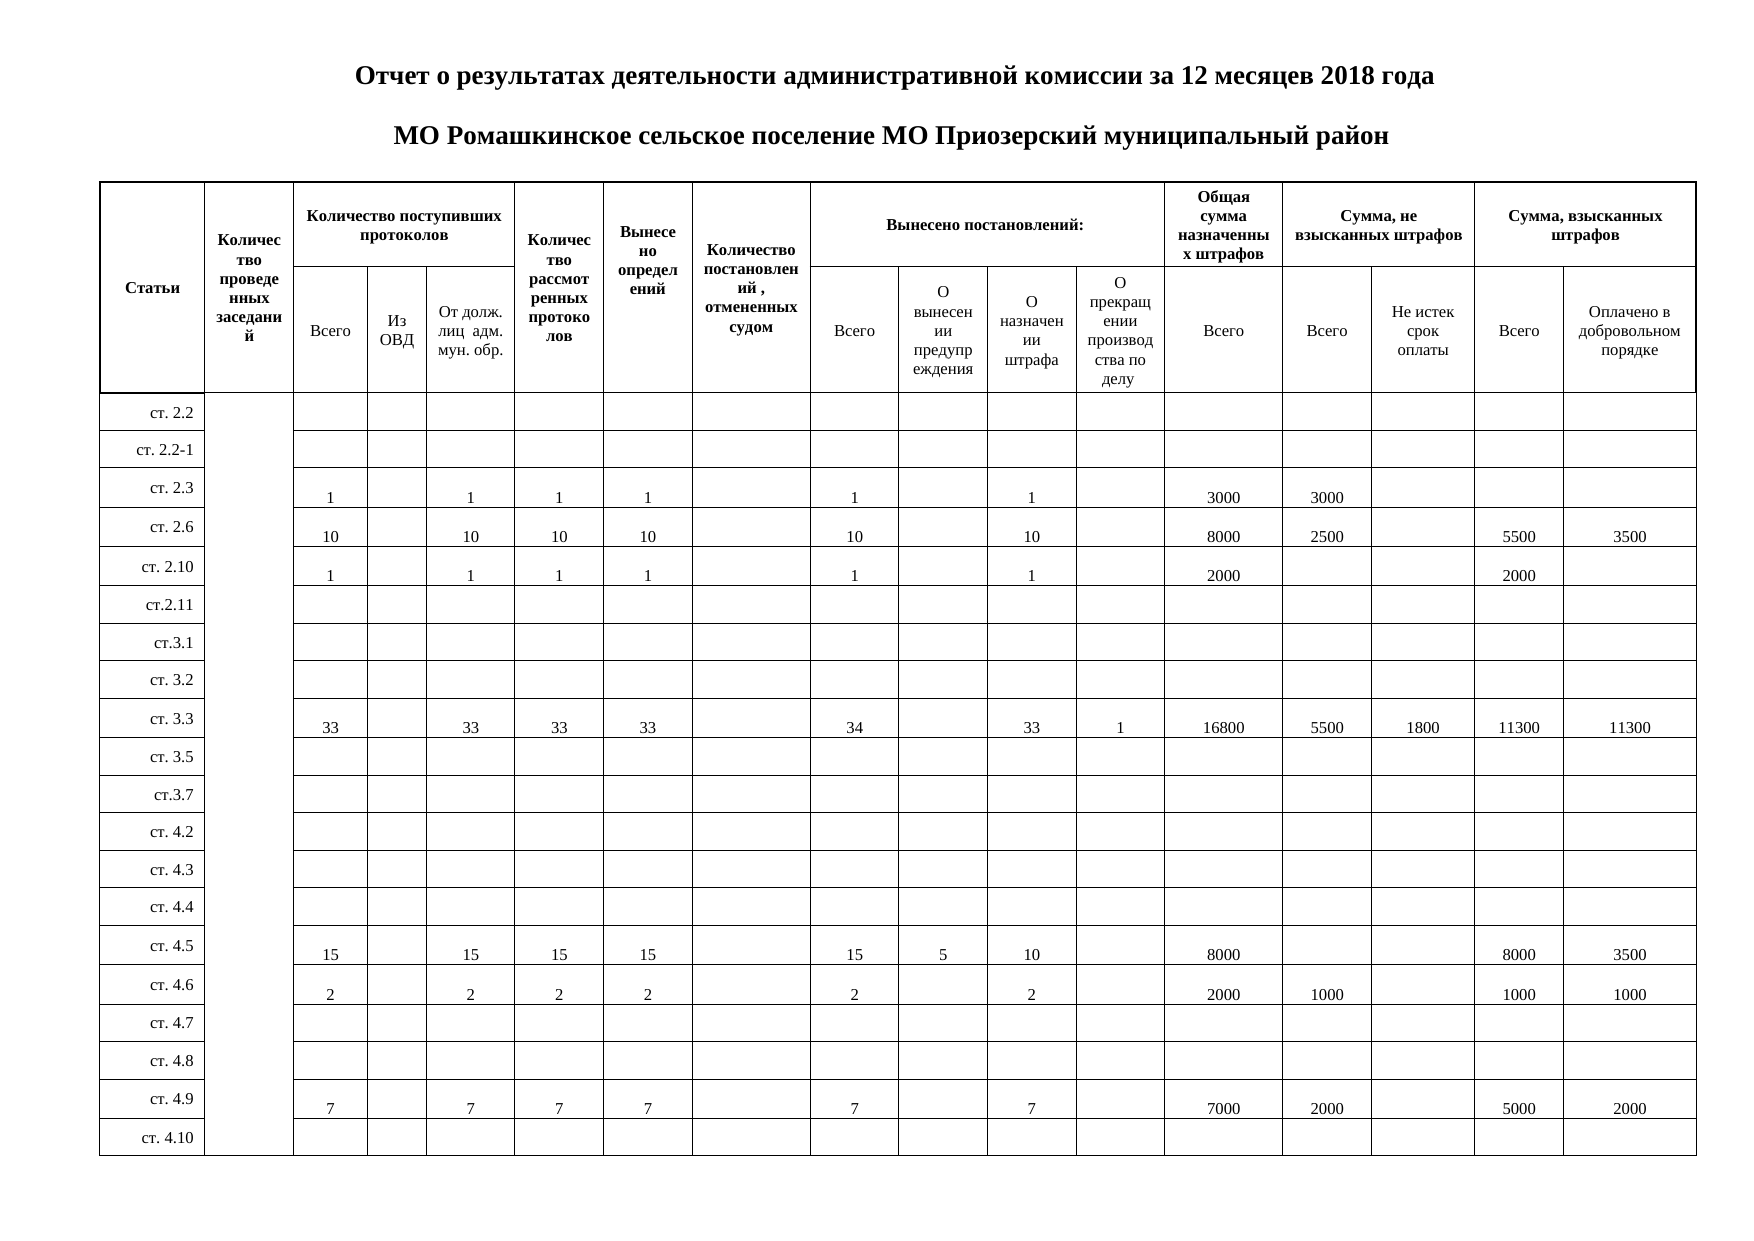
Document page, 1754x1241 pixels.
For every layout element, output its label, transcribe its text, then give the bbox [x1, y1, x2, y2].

table_cell [1077, 661, 1164, 698]
table_cell [693, 888, 810, 925]
table_cell [1283, 431, 1371, 467]
table_cell [1077, 1042, 1164, 1078]
table_cell [294, 1005, 367, 1041]
table_cell [693, 431, 810, 467]
text МО Ромашкинское сельское поселение МО Приозерский муниципальный район [118, 119, 1665, 150]
table_cell [899, 738, 987, 775]
table_cell [294, 776, 367, 812]
table_cell ст. 2.10 [100, 547, 204, 585]
table_cell [604, 738, 692, 775]
table_cell 2000 [1165, 965, 1282, 1003]
table_cell О вынесении предупреждения [899, 267, 987, 392]
table_cell 1000 [1283, 965, 1371, 1003]
table_header Количество постановлений , отмененных судом [693, 183, 810, 392]
table_cell [899, 1042, 987, 1078]
table_cell 1 [988, 547, 1076, 585]
table_cell [1283, 851, 1371, 887]
table_cell [1475, 661, 1563, 698]
table_cell [693, 1042, 810, 1078]
table_cell [368, 468, 426, 507]
table_cell [1283, 547, 1371, 585]
table_cell Не истек срок оплаты [1372, 267, 1474, 392]
table_cell 3000 [1283, 468, 1371, 507]
table_cell [1165, 813, 1282, 850]
table_cell [1564, 547, 1696, 585]
table_cell [515, 431, 603, 467]
table_cell [1165, 393, 1282, 430]
table_cell [1283, 738, 1371, 775]
table_cell 33 [604, 699, 692, 737]
table_cell [693, 1119, 810, 1155]
table_cell 7 [515, 1080, 603, 1118]
table_cell [368, 813, 426, 850]
table_cell Всего [1475, 267, 1563, 392]
table_cell [988, 888, 1076, 925]
table_cell [1077, 547, 1164, 585]
table_cell [899, 468, 987, 507]
table_cell [1475, 1005, 1563, 1041]
table_cell [1077, 965, 1164, 1003]
table_cell [368, 888, 426, 925]
table_cell 1000 [1564, 965, 1696, 1003]
table_cell [899, 1119, 987, 1155]
table_cell 3000 [1165, 468, 1282, 507]
table_cell [1077, 738, 1164, 775]
table_cell 7 [294, 1080, 367, 1118]
table_cell ст. 4.3 [100, 851, 204, 887]
table_cell [1165, 738, 1282, 775]
table_cell [811, 888, 898, 925]
table_cell [693, 776, 810, 812]
table_cell [515, 813, 603, 850]
table_cell [1372, 1042, 1474, 1078]
table_cell [294, 661, 367, 698]
table_cell [427, 586, 514, 623]
table_cell [1372, 776, 1474, 812]
table_cell [1077, 1080, 1164, 1118]
table_cell [604, 851, 692, 887]
table_cell [693, 661, 810, 698]
table_header Количество проведенных заседаний [205, 183, 293, 392]
table_cell [1283, 888, 1371, 925]
table_cell [368, 1119, 426, 1155]
table_header Вынесено постановлений: [811, 183, 1164, 266]
table_cell ст. 2.6 [100, 508, 204, 546]
table_cell ст. 4.4 [100, 888, 204, 925]
table_cell 2000 [1283, 1080, 1371, 1118]
table_cell 7 [604, 1080, 692, 1118]
table_cell ст. 4.6 [100, 965, 204, 1003]
table_cell [988, 813, 1076, 850]
table_cell 15 [811, 926, 898, 964]
table_cell [811, 1119, 898, 1155]
table_cell [368, 1042, 426, 1078]
table_cell 10 [427, 508, 514, 546]
table_cell [1077, 926, 1164, 964]
table_cell 2 [294, 965, 367, 1003]
table_cell [427, 431, 514, 467]
table_cell 34 [811, 699, 898, 737]
table_cell 5500 [1283, 699, 1371, 737]
table_cell ст.3.7 [100, 776, 204, 812]
table_cell [1475, 738, 1563, 775]
table_cell [604, 661, 692, 698]
table_cell [1564, 661, 1696, 698]
table_cell [1283, 813, 1371, 850]
table_cell [294, 851, 367, 887]
table_cell 2000 [1165, 547, 1282, 585]
table_cell [427, 888, 514, 925]
table_cell 8000 [1475, 926, 1563, 964]
table_cell [1283, 1005, 1371, 1041]
table_cell 1 [604, 468, 692, 507]
table_cell [1372, 431, 1474, 467]
table_cell О прекращении производства по делу [1077, 267, 1164, 392]
table_cell [1372, 738, 1474, 775]
table_cell ст. 4.7 [100, 1005, 204, 1041]
table_cell 10 [811, 508, 898, 546]
table_cell [368, 1005, 426, 1041]
table_cell [811, 813, 898, 850]
table_cell [1283, 393, 1371, 430]
table_cell [515, 738, 603, 775]
table_cell ст. 4.10 [100, 1119, 204, 1155]
table_cell [899, 813, 987, 850]
table_cell 33 [294, 699, 367, 737]
table_cell [899, 888, 987, 925]
table_cell [427, 776, 514, 812]
table_cell [1372, 624, 1474, 660]
table_cell [1165, 888, 1282, 925]
table_cell [899, 699, 987, 737]
table_cell [1564, 888, 1696, 925]
table_cell [1077, 468, 1164, 507]
table_cell [1077, 1005, 1164, 1041]
table_cell 1 [515, 547, 603, 585]
table_cell 5 [899, 926, 987, 964]
table_cell 3500 [1564, 926, 1696, 964]
table_cell [1564, 851, 1696, 887]
table_cell [1564, 1005, 1696, 1041]
table_cell [427, 1042, 514, 1078]
table_cell [811, 1042, 898, 1078]
table_cell [515, 624, 603, 660]
table_cell [368, 1080, 426, 1118]
table_cell [899, 661, 987, 698]
table_cell [368, 547, 426, 585]
table_cell [368, 508, 426, 546]
table_cell [899, 508, 987, 546]
table_cell [515, 1119, 603, 1155]
table_cell 3500 [1564, 508, 1696, 546]
table_cell [1165, 776, 1282, 812]
table_cell 5500 [1475, 508, 1563, 546]
table_cell [899, 851, 987, 887]
table_cell 33 [515, 699, 603, 737]
table_cell [1564, 1042, 1696, 1078]
table_cell [1077, 776, 1164, 812]
table_cell 11300 [1564, 699, 1696, 737]
table_cell [1165, 1005, 1282, 1041]
table_cell [515, 1005, 603, 1041]
table_header Общая сумма назначенных штрафов [1165, 183, 1282, 266]
table_cell 15 [604, 926, 692, 964]
table_cell [1077, 813, 1164, 850]
table_header Сумма, взысканных штрафов [1475, 183, 1695, 266]
table_cell Оплачено в добровольном порядке [1564, 267, 1695, 392]
table_cell [427, 738, 514, 775]
table_cell [899, 586, 987, 623]
table_cell [693, 851, 810, 887]
table_cell 10 [294, 508, 367, 546]
table_cell 1 [427, 547, 514, 585]
table_cell [1165, 1119, 1282, 1155]
table_cell [1283, 624, 1371, 660]
table_cell 7000 [1165, 1080, 1282, 1118]
table_cell ст. 3.2 [100, 661, 204, 698]
table_header Статьи [101, 183, 204, 392]
table_cell [693, 1005, 810, 1041]
table_cell [1372, 586, 1474, 623]
table_cell [1372, 1005, 1474, 1041]
table_cell [515, 776, 603, 812]
table_cell [1165, 586, 1282, 623]
table_cell [811, 851, 898, 887]
table_cell [1564, 1119, 1696, 1155]
table_cell 11300 [1475, 699, 1563, 737]
table_cell [368, 393, 426, 430]
table_cell [604, 1042, 692, 1078]
table_cell [811, 586, 898, 623]
table_cell 1 [515, 468, 603, 507]
table_cell [368, 586, 426, 623]
table_cell ст. 2.2 [100, 394, 204, 430]
table_cell [427, 1005, 514, 1041]
table_cell [1564, 393, 1696, 430]
table_cell Всего [294, 267, 367, 392]
table_cell [899, 393, 987, 430]
table_cell 2000 [1475, 547, 1563, 585]
table_cell [811, 776, 898, 812]
table_cell [1077, 431, 1164, 467]
table_cell [294, 738, 367, 775]
table_cell 15 [294, 926, 367, 964]
table_cell [294, 586, 367, 623]
table_header Вынесе но определений [604, 183, 692, 392]
table_cell [693, 586, 810, 623]
table_cell [1165, 661, 1282, 698]
table_cell [988, 431, 1076, 467]
table_cell 1 [427, 468, 514, 507]
table_cell ст. 3.3 [100, 699, 204, 737]
table_cell [205, 393, 293, 1155]
table_cell [368, 738, 426, 775]
table_cell [294, 813, 367, 850]
table_cell [899, 776, 987, 812]
table_cell [1475, 586, 1563, 623]
table_cell [693, 926, 810, 964]
table_cell [1564, 624, 1696, 660]
table_cell [604, 624, 692, 660]
table_cell [899, 431, 987, 467]
table_cell 1000 [1475, 965, 1563, 1003]
table_cell 10 [988, 508, 1076, 546]
table_cell 1 [294, 468, 367, 507]
table_cell [1475, 624, 1563, 660]
table_cell О назначении штрафа [988, 267, 1076, 392]
table_cell [1475, 468, 1563, 507]
table_cell ст. 3.5 [100, 738, 204, 775]
table_cell 1 [811, 547, 898, 585]
table_cell [693, 547, 810, 585]
table_cell [1372, 661, 1474, 698]
table_cell [515, 661, 603, 698]
table_cell [811, 431, 898, 467]
table_cell 15 [515, 926, 603, 964]
table_cell ст. 4.9 [100, 1080, 204, 1118]
table_cell [1475, 776, 1563, 812]
table_cell [1077, 393, 1164, 430]
table_cell [427, 624, 514, 660]
table_cell [1475, 813, 1563, 850]
table_cell Всего [1165, 267, 1282, 392]
table_cell [988, 1042, 1076, 1078]
table_cell [294, 888, 367, 925]
table_cell [604, 1005, 692, 1041]
table_cell [515, 586, 603, 623]
table_cell [427, 813, 514, 850]
table_cell [811, 624, 898, 660]
table_cell [1564, 738, 1696, 775]
table_cell 10 [515, 508, 603, 546]
table_cell Всего [811, 267, 898, 392]
table_cell [368, 965, 426, 1003]
table_cell [988, 661, 1076, 698]
table_cell 2000 [1564, 1080, 1696, 1118]
table_cell От долж. лиц адм. мун. обр. [427, 267, 514, 392]
text Отчет о результатах деятельности административной комиссии за 12 месяцев 2018 года [118, 59, 1665, 90]
table_cell [693, 468, 810, 507]
table_cell 2500 [1283, 508, 1371, 546]
table_cell [693, 1080, 810, 1118]
table_cell 1800 [1372, 699, 1474, 737]
table_cell [1564, 813, 1696, 850]
table_cell [1564, 586, 1696, 623]
table_cell [294, 393, 367, 430]
table_cell [693, 738, 810, 775]
table_cell [1165, 431, 1282, 467]
table_cell [899, 624, 987, 660]
table_cell ст. 4.2 [100, 813, 204, 850]
table_cell [1564, 468, 1696, 507]
table_cell [515, 1042, 603, 1078]
table_cell 2 [811, 965, 898, 1003]
table_cell ст. 2.3 [100, 468, 204, 507]
table_cell 7 [427, 1080, 514, 1118]
table_cell [604, 888, 692, 925]
table_header Количество рассмотренных протоколов [515, 183, 603, 392]
table_cell 1 [988, 468, 1076, 507]
table_cell 33 [988, 699, 1076, 737]
table_cell Из ОВД [368, 267, 426, 392]
table_cell [693, 699, 810, 737]
table_cell 2 [515, 965, 603, 1003]
table_cell [604, 393, 692, 430]
table_cell ст. 2.2-1 [100, 431, 204, 467]
table_cell [1372, 1119, 1474, 1155]
table_cell 15 [427, 926, 514, 964]
table_cell [988, 776, 1076, 812]
table_cell [604, 776, 692, 812]
table_cell [368, 624, 426, 660]
table_cell [1475, 1119, 1563, 1155]
table_cell [515, 393, 603, 430]
table_cell 8000 [1165, 508, 1282, 546]
table_cell [693, 508, 810, 546]
table_cell [693, 813, 810, 850]
table_cell [899, 1080, 987, 1118]
table_cell [1372, 547, 1474, 585]
table_cell [1372, 468, 1474, 507]
table_cell [604, 813, 692, 850]
table_cell [1372, 888, 1474, 925]
table_cell [427, 851, 514, 887]
table_cell 1 [811, 468, 898, 507]
table_cell 2 [988, 965, 1076, 1003]
table_cell [1475, 888, 1563, 925]
table_cell [811, 738, 898, 775]
table_cell [515, 851, 603, 887]
table_cell [1372, 393, 1474, 430]
table_cell [294, 1042, 367, 1078]
table_cell [811, 393, 898, 430]
table_cell [988, 1005, 1076, 1041]
table_cell Всего [1283, 267, 1371, 392]
table_cell [604, 431, 692, 467]
table_cell [1372, 1080, 1474, 1118]
table_cell 5000 [1475, 1080, 1563, 1118]
table_cell [899, 547, 987, 585]
table_cell 1 [604, 547, 692, 585]
table_cell 1 [294, 547, 367, 585]
table_cell [1283, 1042, 1371, 1078]
table_cell 7 [811, 1080, 898, 1118]
table_cell [1372, 926, 1474, 964]
table_cell [1475, 1042, 1563, 1078]
table_cell [988, 738, 1076, 775]
table_cell 1 [1077, 699, 1164, 737]
table_cell [988, 586, 1076, 623]
table_cell ст.3.1 [100, 624, 204, 660]
table_cell [1077, 851, 1164, 887]
table_cell [604, 1119, 692, 1155]
table_cell [1372, 508, 1474, 546]
table_cell ст. 4.8 [100, 1042, 204, 1078]
table_cell [515, 888, 603, 925]
table_cell [1283, 926, 1371, 964]
table_cell ст. 4.5 [100, 926, 204, 964]
table_cell [1165, 1042, 1282, 1078]
table_cell [988, 1119, 1076, 1155]
table_cell [811, 1005, 898, 1041]
table_cell [1475, 431, 1563, 467]
table_cell [1077, 508, 1164, 546]
table_cell 7 [988, 1080, 1076, 1118]
table_cell [1077, 624, 1164, 660]
table_cell 8000 [1165, 926, 1282, 964]
table_cell [427, 393, 514, 430]
table_cell 10 [604, 508, 692, 546]
table_cell [1077, 888, 1164, 925]
table_cell 2 [427, 965, 514, 1003]
table_cell [1283, 661, 1371, 698]
table_cell [1283, 1119, 1371, 1155]
table_cell [294, 431, 367, 467]
table_cell 16800 [1165, 699, 1282, 737]
table_cell [988, 393, 1076, 430]
table_header Сумма, не взысканных штрафов [1283, 183, 1474, 266]
table_cell [899, 1005, 987, 1041]
table_cell [1475, 851, 1563, 887]
table_cell [693, 624, 810, 660]
table_cell [427, 661, 514, 698]
table_cell [294, 1119, 367, 1155]
table_cell [1372, 813, 1474, 850]
table_cell [1165, 624, 1282, 660]
table_cell [368, 776, 426, 812]
table_cell [368, 926, 426, 964]
table_cell [427, 1119, 514, 1155]
table_cell [988, 851, 1076, 887]
table_cell 33 [427, 699, 514, 737]
table_header Количество поступивших протоколов [294, 183, 514, 266]
table_cell [368, 431, 426, 467]
table_cell [988, 624, 1076, 660]
table_cell [693, 965, 810, 1003]
table_cell 2 [604, 965, 692, 1003]
table_cell [1564, 776, 1696, 812]
table_cell [811, 661, 898, 698]
table_cell [368, 699, 426, 737]
table_cell [899, 965, 987, 1003]
table_cell [604, 586, 692, 623]
table_cell [1283, 586, 1371, 623]
table_cell ст.2.11 [100, 586, 204, 623]
table_cell [294, 624, 367, 660]
table_cell [1372, 965, 1474, 1003]
table_cell [368, 851, 426, 887]
table_cell [1475, 393, 1563, 430]
table_cell [1564, 431, 1696, 467]
table_cell [1372, 851, 1474, 887]
table_cell [1077, 586, 1164, 623]
table_cell 10 [988, 926, 1076, 964]
table_cell [1283, 776, 1371, 812]
table_cell [1165, 851, 1282, 887]
table_cell [693, 393, 810, 430]
table_cell [368, 661, 426, 698]
table_cell [1077, 1119, 1164, 1155]
